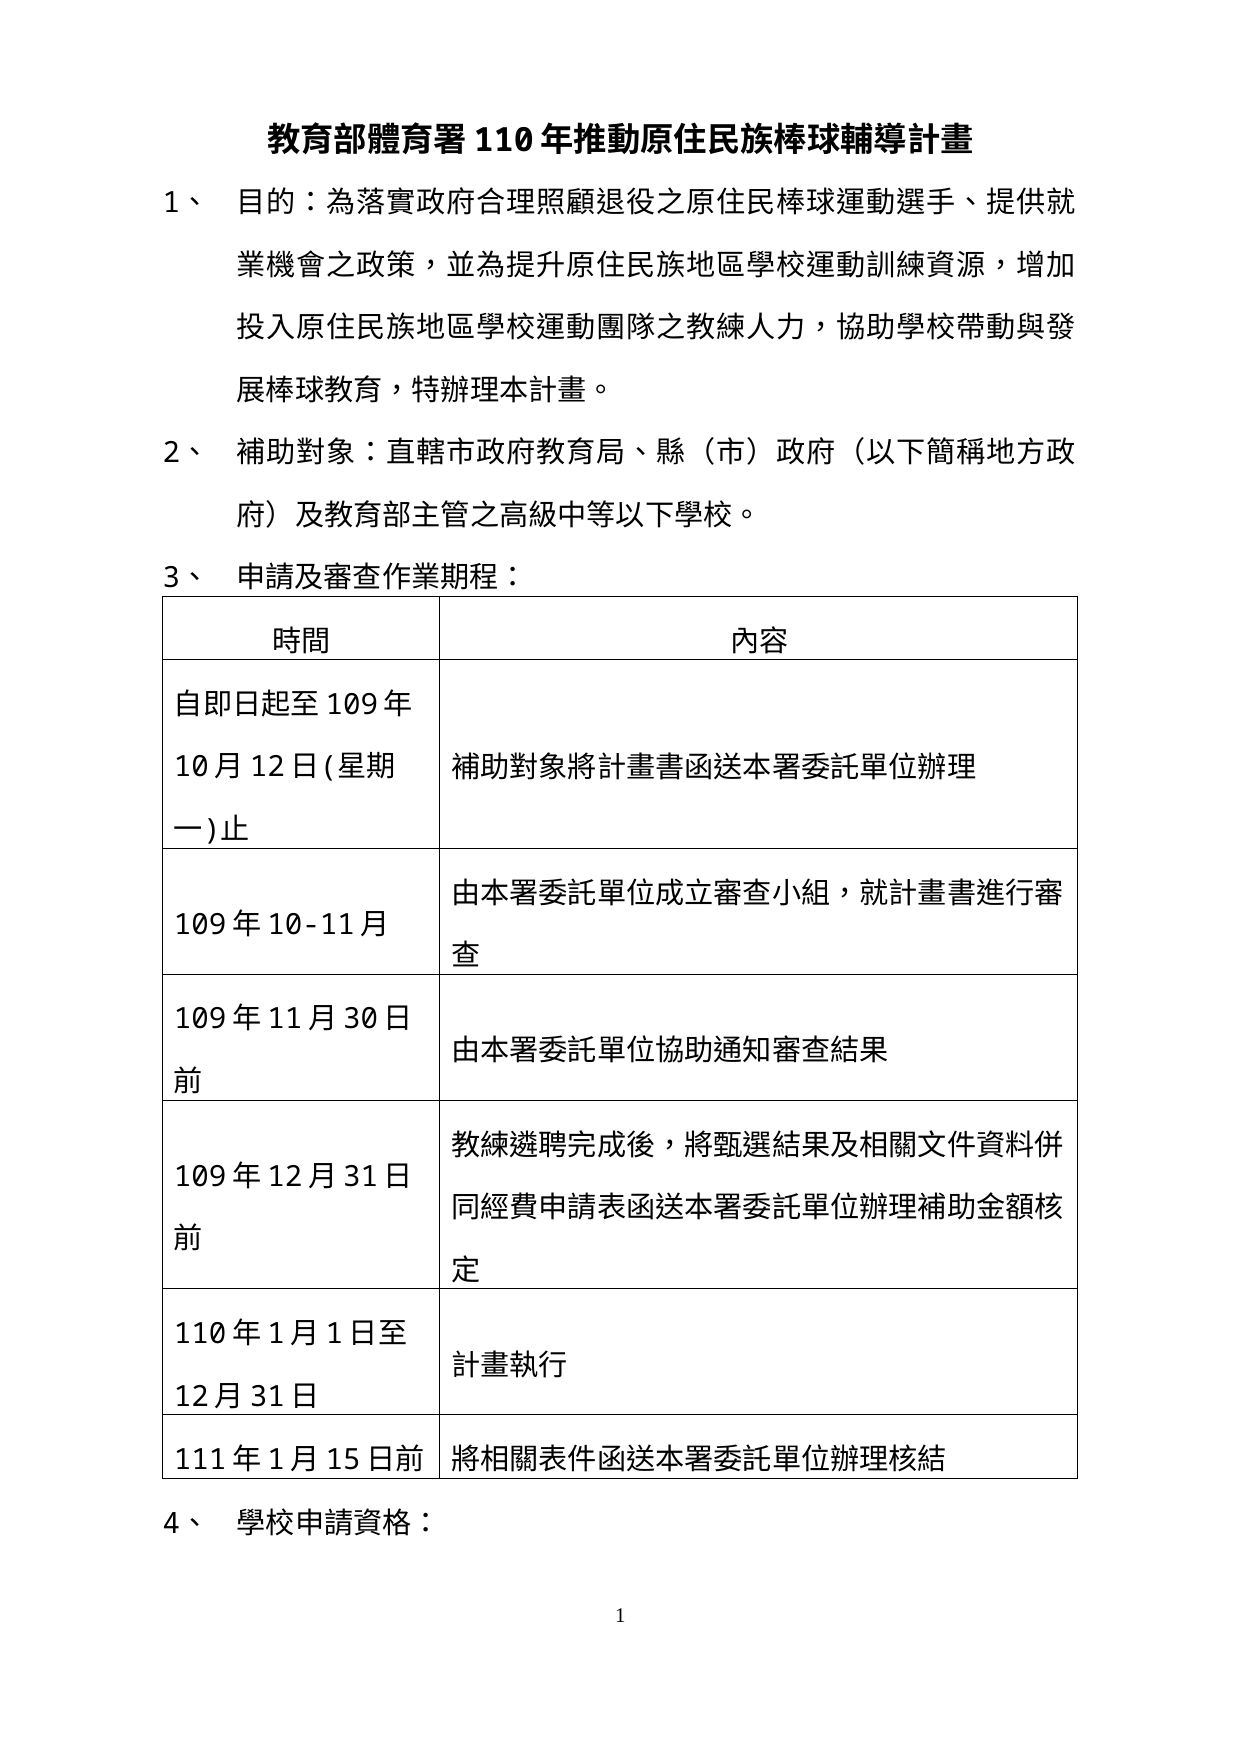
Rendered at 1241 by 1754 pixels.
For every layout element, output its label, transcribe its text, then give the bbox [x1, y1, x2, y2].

table_cell 111年1月15日前 [163, 1415, 439, 1478]
table_cell 計畫執行 [440, 1289, 1077, 1414]
list 學校申請資格： [162, 1479, 1078, 1541]
table_cell 由本署委託單位成立審查小組，就計畫書進行審查 [440, 849, 1077, 974]
table_cell 109年10-11月 [163, 849, 439, 974]
table_cell 教練遴聘完成後，將甄選結果及相關文件資料併同經費申請表函送本署委託單位辦理補助金額核定 [440, 1101, 1077, 1288]
table_cell 將相關表件函送本署委託單位辦理核結 [440, 1415, 1077, 1478]
table_header 時間 [163, 597, 439, 659]
table_cell 自即日起至109年10月12日(星期一)止 [163, 660, 439, 848]
table_cell 補助對象將計畫書函送本署委託單位辦理 [440, 660, 1077, 848]
list 補助對象：直轄市政府教育局、縣（市）政府（以下簡稱地方政府）及教育部主管之高級中等以下學校。 [162, 408, 1078, 533]
table_cell 109年11月30日前 [163, 975, 439, 1100]
list 目的：為落實政府合理照顧退役之原住民棒球運動選手、提供就業機會之政策，並為提升原住民族地區學校運動訓練資源，增加投入原住民族地區學校運動團隊之教練人力，協助學校帶動與發展棒球教育，特辦理本計畫。 [162, 158, 1078, 408]
list 申請及審查作業期程： [162, 533, 1078, 596]
table_header 內容 [440, 597, 1077, 659]
text 教育部體育署110年推動原住民族棒球輔導計畫 [162, 96, 1078, 158]
table_cell 110年1月1日至12月31日 [163, 1289, 439, 1414]
table_cell 由本署委託單位協助通知審查結果 [440, 975, 1077, 1100]
table_cell 109年12月31日前 [163, 1101, 439, 1288]
